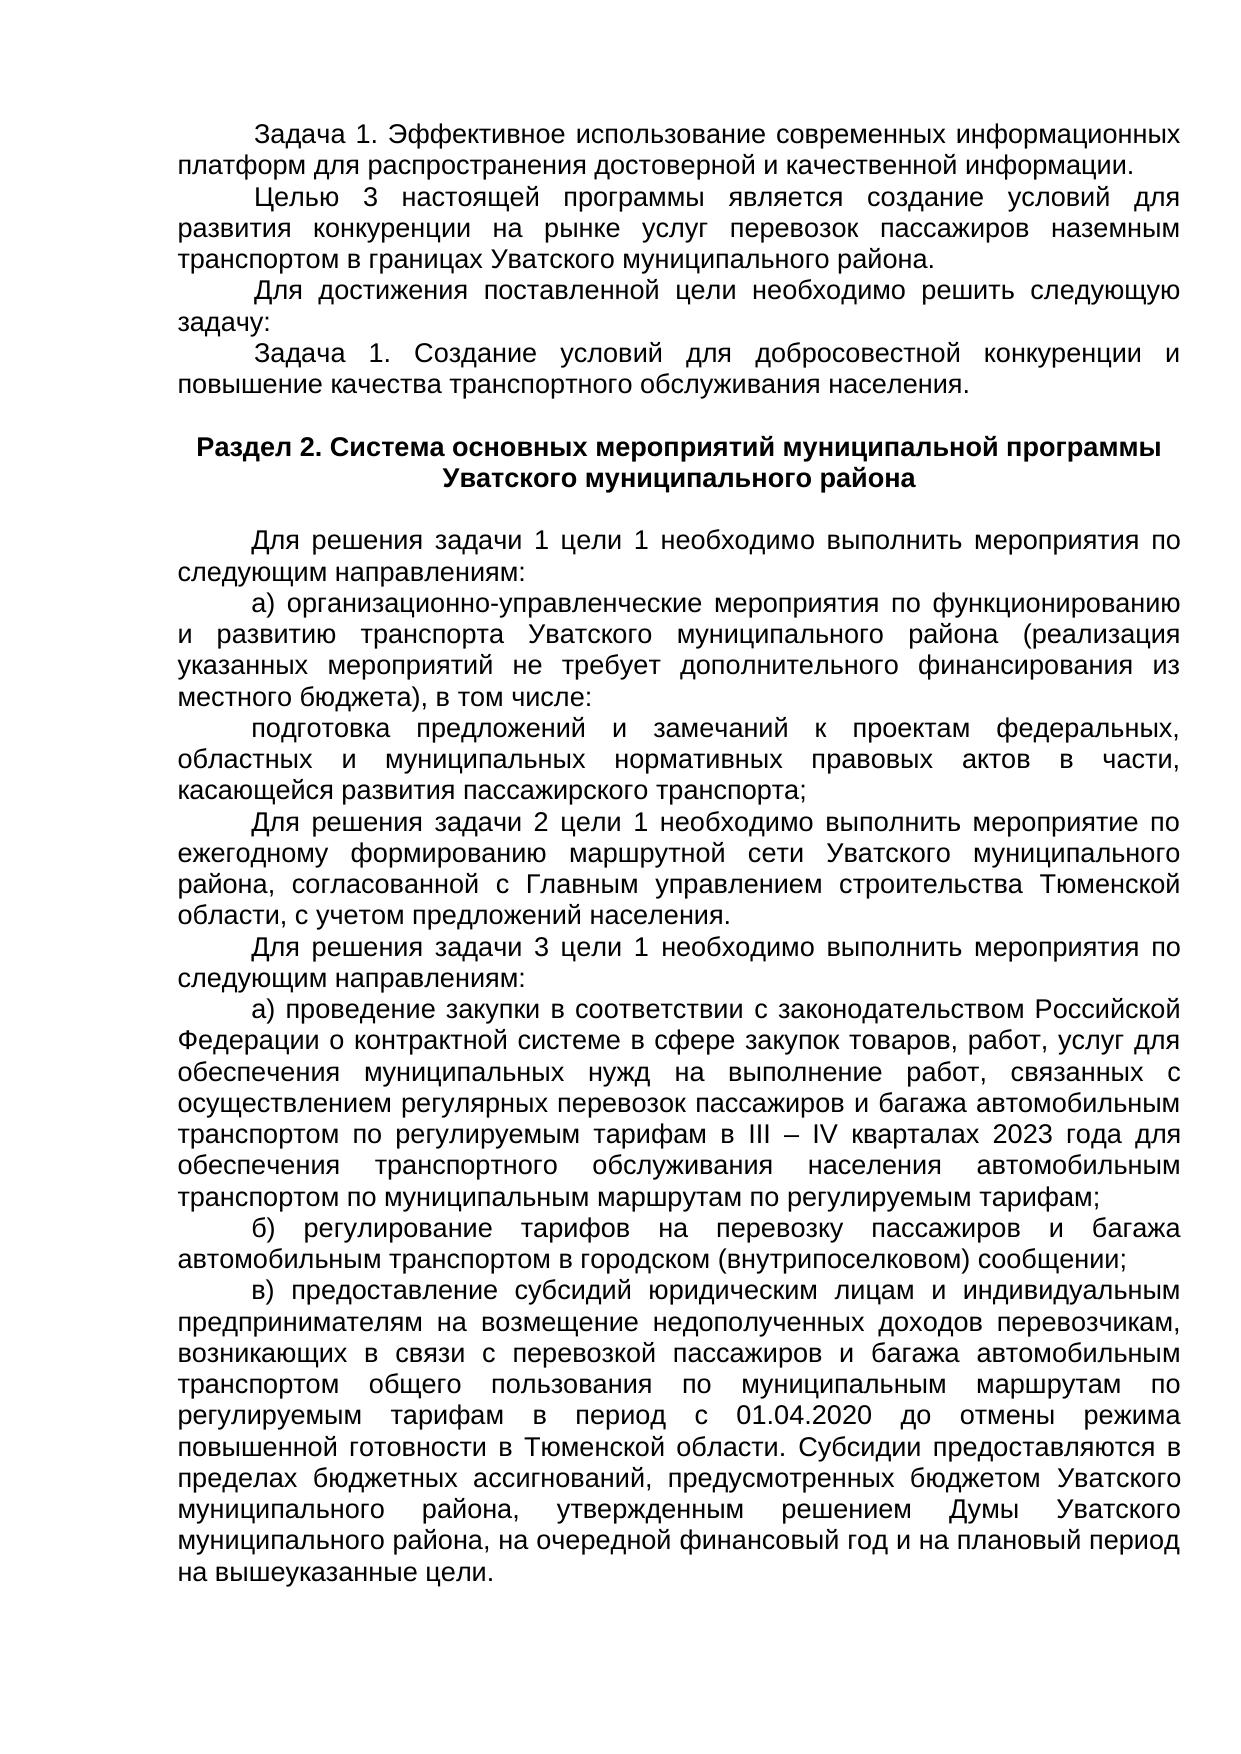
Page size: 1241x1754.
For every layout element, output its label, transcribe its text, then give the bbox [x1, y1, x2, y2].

text Для достижения поставленной цели необходимо решить следующую задачу: [177, 274, 1181, 337]
text а) проведение закупки в соответствии с законодательством Российской Федерации о контрактной системе в сфере закупок товаров, работ, услуг для обеспечения муниципальных нужд на выполнение работ, связанных с осуществлением регулярных перевозок пассажиров и багажа автомобильным транспортом по регулируемым тарифам в III – IV кварталах 2023 года для обеспечения транспортного обслуживания населения автомобильным транспортом по муниципальным маршрутам по регулируемым тарифам; [177, 993, 1181, 1212]
text подготовка предложений и замечаний к проектам федеральных, областных и муниципальных нормативных правовых актов в части, касающейся развития пассажирского транспорта; [177, 712, 1181, 806]
text Для решения задачи 1 цели 1 необходимо выполнить мероприятия по следующим направлениям: [177, 524, 1181, 587]
text Для решения задачи 3 цели 1 необходимо выполнить мероприятия по следующим направлениям: [177, 931, 1181, 993]
text а) организационно-управленческие мероприятия по функционированию и развитию транспорта Уватского муниципального района (реализация указанных мероприятий не требует дополнительного финансирования из местного бюджета), в том числе: [177, 587, 1181, 712]
text в) предоставление субсидий юридическим лицам и индивидуальным предпринимателям на возмещение недополученных доходов перевозчикам, возникающих в связи с перевозкой пассажиров и багажа автомобильным транспортом общего пользования по муниципальным маршрутам по регулируемым тарифам в период с 01.04.2020 до отмены режима повышенной готовности в Тюменской области. Субсидии предоставляются в пределах бюджетных ассигнований, предусмотренных бюджетом Уватского муниципального района, утвержденным решением Думы Уватского муниципального района, на очередной финансовый год и на плановый период на вышеуказанные цели. [177, 1274, 1181, 1587]
text Задача 1. Эффективное использование современных информационных платформ для распространения достоверной и качественной информации. [177, 118, 1181, 181]
text Задача 1. Создание условий для добросовестной конкуренции и повышение качества транспортного обслуживания населения. [177, 337, 1181, 399]
text б) регулирование тарифов на перевозку пассажиров и багажа автомобильным транспортом в городском (внутрипоселковом) сообщении; [177, 1212, 1181, 1274]
text Для решения задачи 2 цели 1 необходимо выполнить мероприятие по ежегодному формированию маршрутной сети Уватского муниципального района, согласованной с Главным управлением строительства Тюменской области, с учетом предложений населения. [177, 806, 1181, 931]
text Раздел 2. Система основных мероприятий муниципальной программы Уватского муниципального района [177, 431, 1181, 493]
text Целью 3 настоящей программы является создание условий для развития конкуренции на рынке услуг перевозок пассажиров наземным транспортом в границах Уватского муниципального района. [177, 181, 1181, 274]
